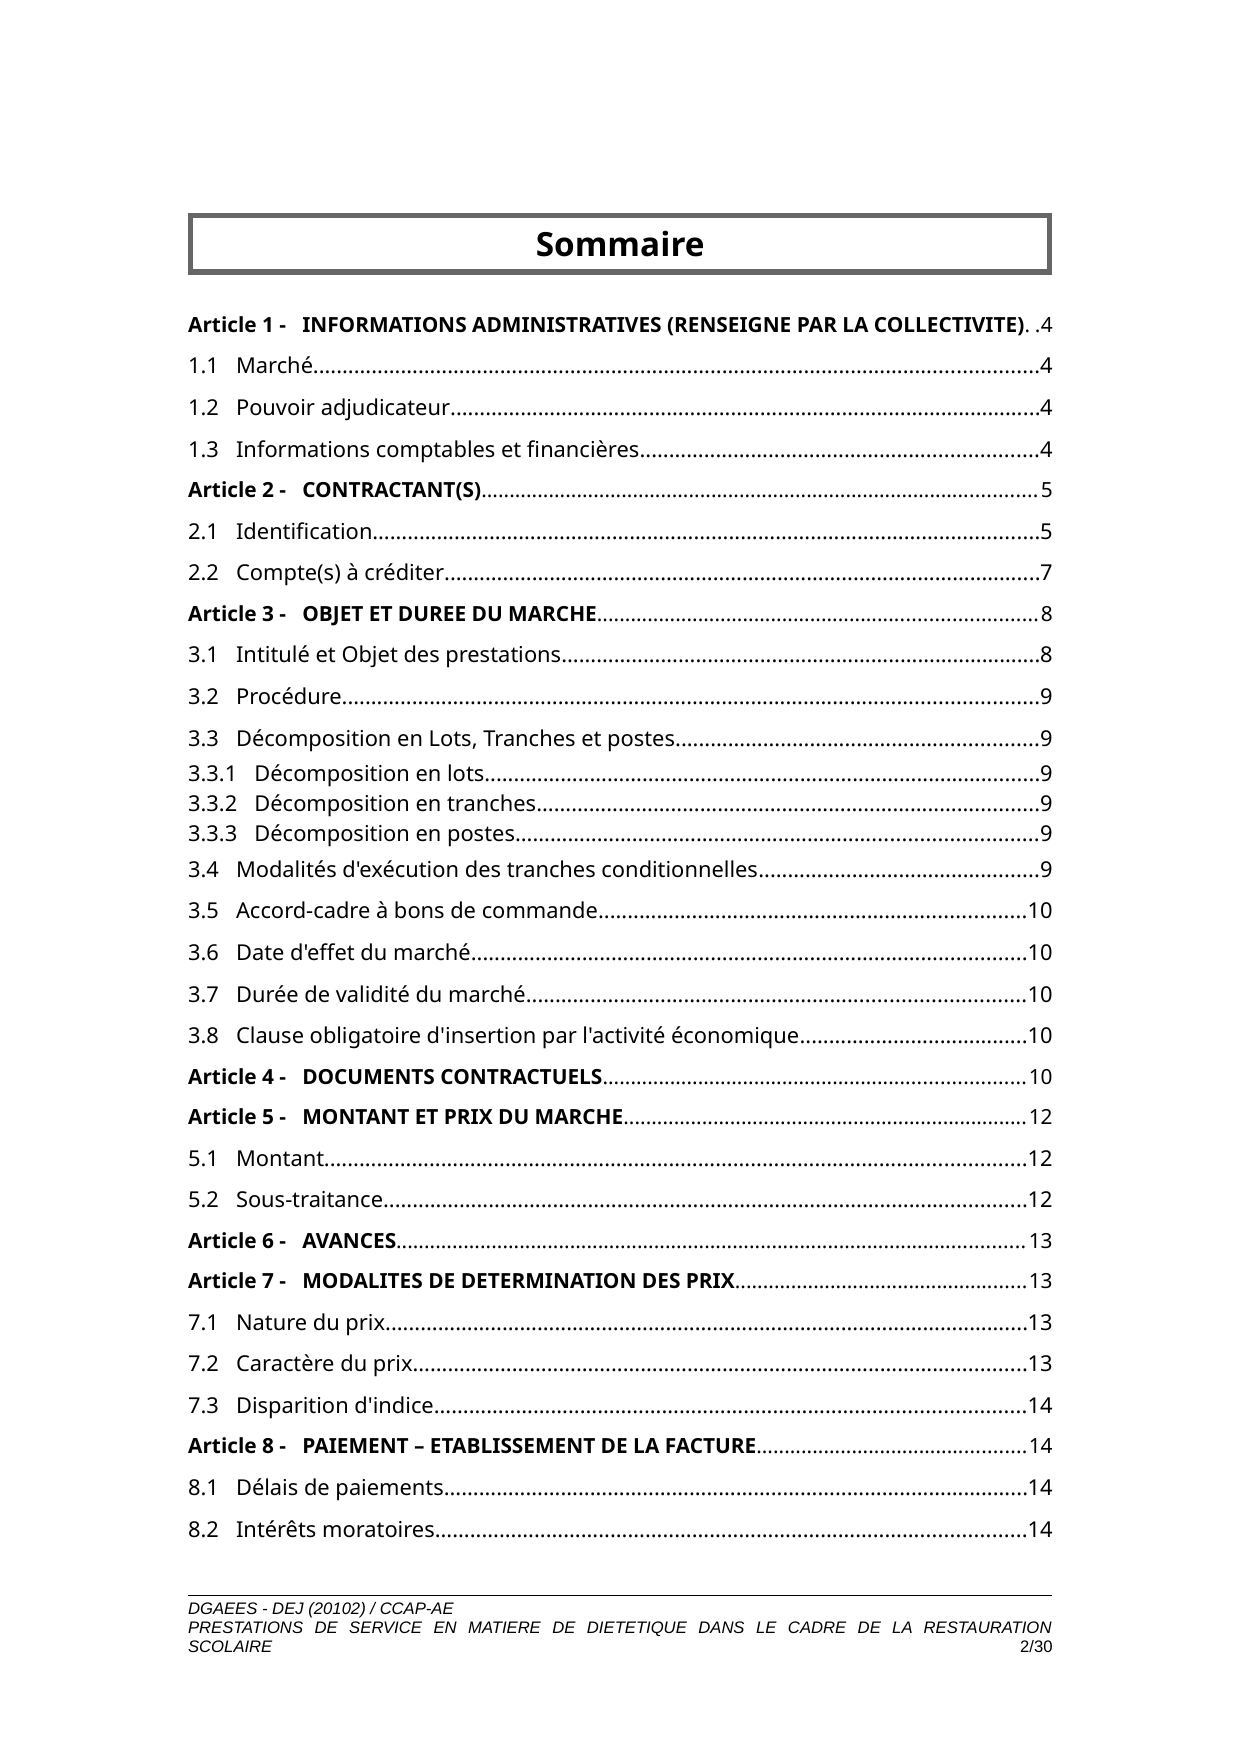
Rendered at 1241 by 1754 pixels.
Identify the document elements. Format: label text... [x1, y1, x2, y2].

text 2.1 Identification 5 [188, 516, 1052, 546]
text 3.7 Durée de validité du marché 10 [188, 979, 1052, 1008]
text 3.8 Clause obligatoire d'insertion par l'activité économique 10 [188, 1020, 1052, 1050]
text 5.1 Montant 12 [188, 1143, 1052, 1172]
text 3.3.3 Décomposition en postes 9 [188, 818, 1052, 848]
text 5.2 Sous-traitance 12 [188, 1184, 1052, 1214]
text Article 1 - INFORMATIONS ADMINISTRATIVES (RENSEIGNE PAR LA COLLECTIVITE) 4 [188, 310, 1052, 338]
text 8.1 Délais de paiements 14 [188, 1472, 1052, 1502]
text 1.2 Pouvoir adjudicateur 4 [188, 392, 1052, 422]
text 1.3 Informations comptables et financières 4 [188, 434, 1052, 463]
text Article 3 - OBJET ET DUREE DU MARCHE 8 [188, 599, 1052, 627]
text 3.3.2 Décomposition en tranches 9 [188, 788, 1052, 818]
text 3.3 Décomposition en Lots, Tranches et postes 9 [188, 723, 1052, 752]
text 3.6 Date d'effet du marché 10 [188, 937, 1052, 967]
subtitle Sommaire [193, 218, 1047, 269]
text 3.3.1 Décomposition en lots 9 [188, 758, 1052, 788]
text 7.3 Disparition d'indice 14 [188, 1390, 1052, 1420]
text Article 8 - PAIEMENT – ETABLISSEMENT DE LA FACTURE 14 [188, 1432, 1052, 1460]
text 7.2 Caractère du prix 13 [188, 1348, 1052, 1378]
text 1.1 Marché 4 [188, 350, 1052, 380]
text Article 6 - AVANCES 13 [188, 1226, 1052, 1254]
text Article 4 - DOCUMENTS CONTRACTUELS 10 [188, 1062, 1052, 1091]
text Article 5 - MONTANT ET PRIX DU MARCHE 12 [188, 1102, 1052, 1131]
text Article 2 - CONTRACTANT(S) 5 [188, 475, 1052, 504]
text Article 7 - MODALITES DE DETERMINATION DES PRIX 13 [188, 1266, 1052, 1295]
text 2.2 Compte(s) à créditer 7 [188, 557, 1052, 587]
text 8.2 Intérêts moratoires 14 [188, 1514, 1052, 1543]
text 3.4 Modalités d'exécution des tranches conditionnelles 9 [188, 854, 1052, 883]
text 7.1 Nature du prix 13 [188, 1307, 1052, 1336]
text 3.1 Intitulé et Objet des prestations 8 [188, 639, 1052, 669]
text 3.5 Accord-cadre à bons de commande 10 [188, 895, 1052, 925]
text 3.2 Procédure 9 [188, 681, 1052, 711]
